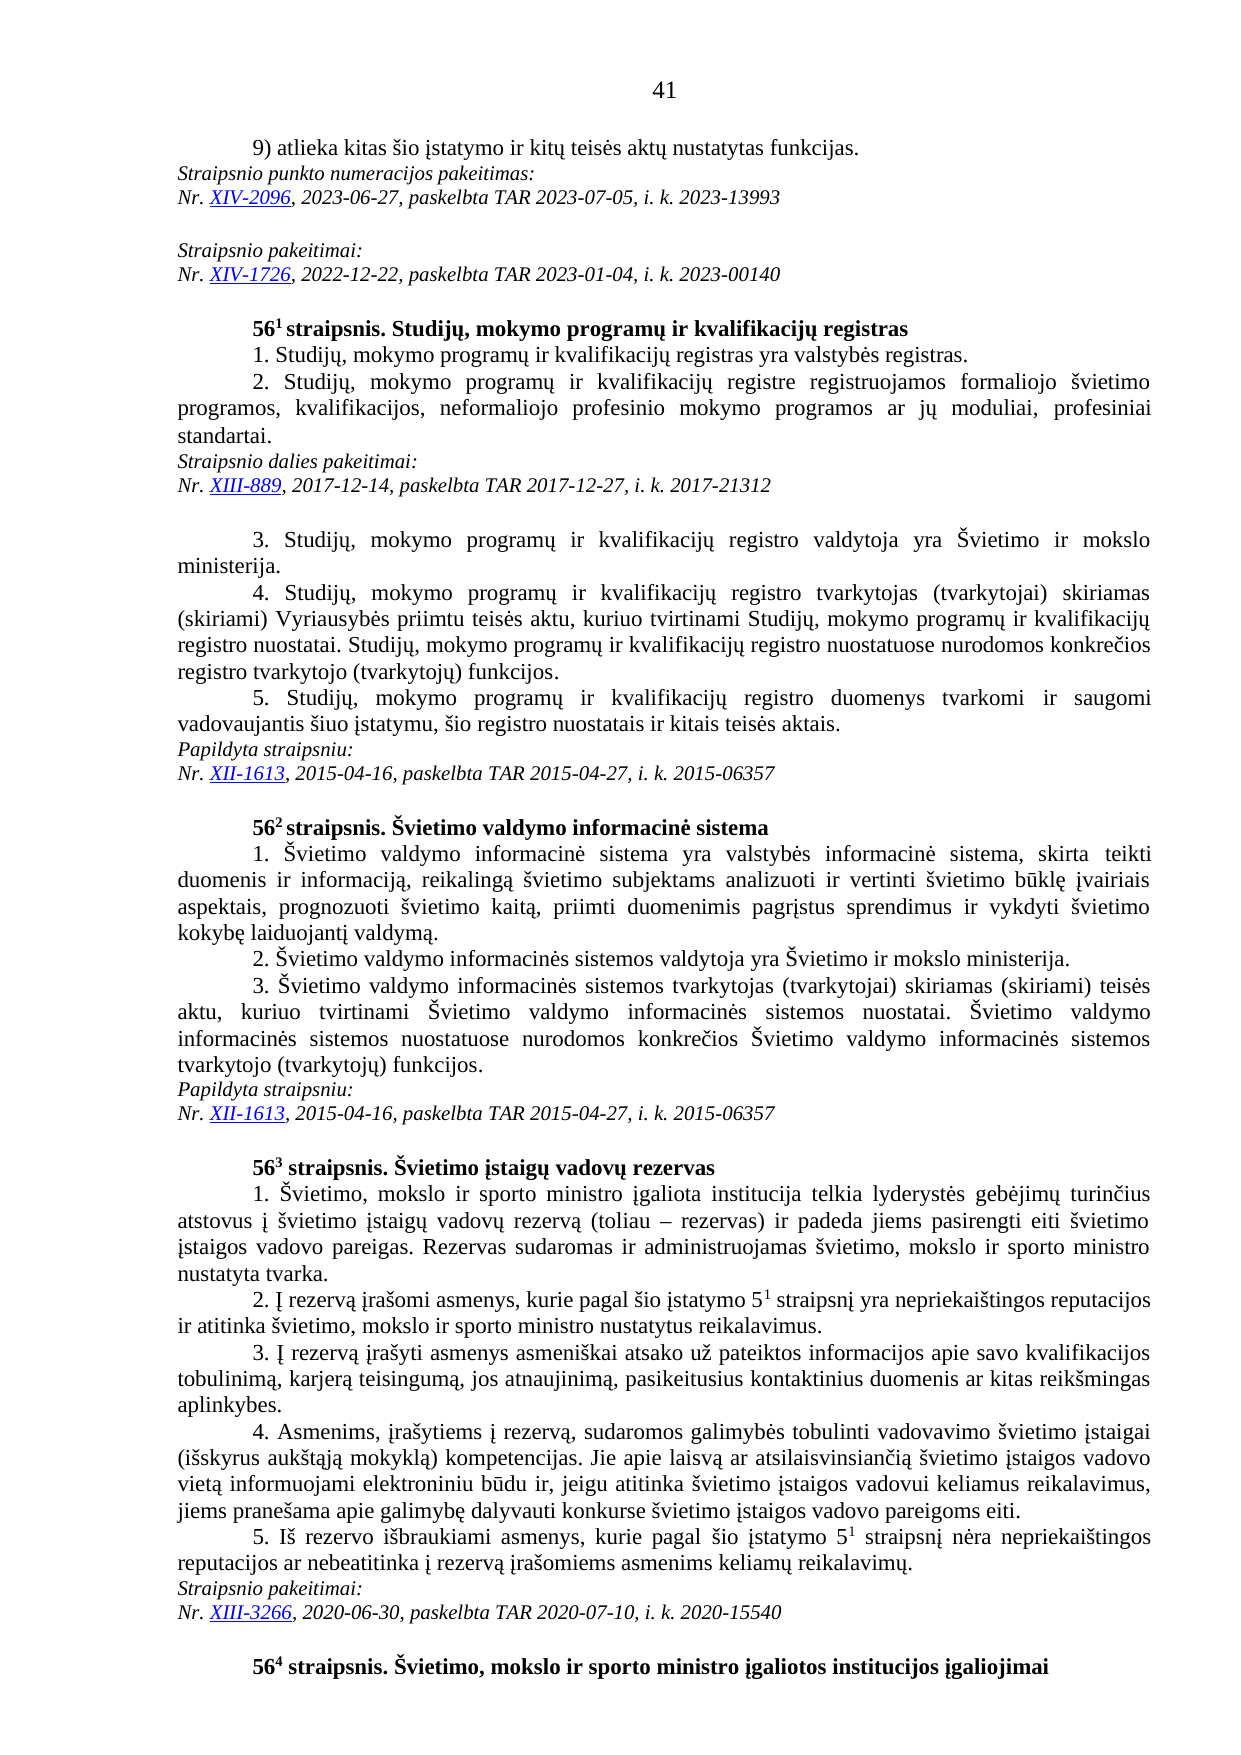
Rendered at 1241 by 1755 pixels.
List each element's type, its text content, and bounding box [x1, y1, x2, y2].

text 4. Studijų, mokymo programų ir kvalifikacijų registro tvarkytojas (tvarkytojai) skiriamas (skiriami) Vyriausybės priimtu teisės aktu, kuriuo tvirtinami Studijų, mokymo programų ir kvalifikacijų registro nuostatai. Studijų, mokymo programų ir kvalifikacijų registro nuostatuose nurodomos konkrečios registro tvarkytojo (tvarkytojų) funkcijos. [177, 579, 1152, 684]
text 3. Švietimo valdymo informacinės sistemos tvarkytojas (tvarkytojai) skiriamas (skiriami) teisės aktu, kuriuo tvirtinami Švietimo valdymo informacinės sistemos nuostatai. Švietimo valdymo informacinės sistemos nuostatuose nurodomos konkrečios Švietimo valdymo informacinės sistemos tvarkytojo (tvarkytojų) funkcijos. [177, 972, 1152, 1077]
text Papildyta straipsniu: [177, 737, 1152, 761]
text 5. Studijų, mokymo programų ir kvalifikacijų registro duomenys tvarkomi ir saugomi vadovaujantis šiuo įstatymu, šio registro nuostatais ir kitais teisės aktais. [177, 684, 1152, 737]
text Straipsnio dalies pakeitimai: [177, 449, 1152, 473]
text Straipsnio pakeitimai: [177, 1576, 1152, 1600]
text 2. Į rezervą įrašomi asmenys, kurie pagal šio įstatymo 51 straipsnį yra nepriekaištingos reputacijos ir atitinka švietimo, mokslo ir sporto ministro nustatytus reikalavimus. [177, 1286, 1152, 1339]
text Nr. XIV-1726, 2022-12-22, paskelbta TAR 2023-01-04, i. k. 2023-00140 [177, 262, 1152, 286]
text 2. Švietimo valdymo informacinės sistemos valdytoja yra Švietimo ir mokslo ministerija. [177, 946, 1152, 972]
text Nr. XIII-3266, 2020-06-30, paskelbta TAR 2020-07-10, i. k. 2020-15540 [177, 1600, 1152, 1624]
text Nr. XIII-889, 2017-12-14, paskelbta TAR 2017-12-27, i. k. 2017-21312 [177, 473, 1152, 497]
text 562 straipsnis. Švietimo valdymo informacinė sistema [177, 814, 1152, 840]
text Papildyta straipsniu: [177, 1077, 1152, 1101]
text Nr. XII-1613, 2015-04-16, paskelbta TAR 2015-04-27, i. k. 2015-06357 [177, 761, 1152, 785]
text 4. Asmenims, įrašytiems į rezervą, sudaromos galimybės tobulinti vadovavimo švietimo įstaigai (išskyrus aukštąją mokyklą) kompetencijas. Jie apie laisvą ar atsilaisvinsiančią švietimo įstaigos vadovo vietą informuojami elektroniniu būdu ir, jeigu atitinka švietimo įstaigos vadovui keliamus reikalavimus, jiems pranešama apie galimybę dalyvauti konkurse švietimo įstaigos vadovo pareigoms eiti. [177, 1418, 1152, 1523]
text 1. Studijų, mokymo programų ir kvalifikacijų registras yra valstybės registras. [177, 341, 1152, 368]
text 564 straipsnis. Švietimo, mokslo ir sporto ministro įgaliotos institucijos įgaliojimai [177, 1653, 1152, 1679]
text Nr. XII-1613, 2015-04-16, paskelbta TAR 2015-04-27, i. k. 2015-06357 [177, 1101, 1152, 1125]
text 561 straipsnis. Studijų, mokymo programų ir kvalifikacijų registras [177, 315, 1152, 341]
text 1. Švietimo valdymo informacinė sistema yra valstybės informacinė sistema, skirta teikti duomenis ir informaciją, reikalingą švietimo subjektams analizuoti ir vertinti švietimo būklę įvairiais aspektais, prognozuoti švietimo kaitą, priimti duomenimis pagrįstus sprendimus ir vykdyti švietimo kokybę laiduojantį valdymą. [177, 840, 1152, 946]
text 5. Iš rezervo išbraukiami asmenys, kurie pagal šio įstatymo 51 straipsnį nėra nepriekaištingos reputacijos ar nebeatitinka į rezervą įrašomiems asmenims keliamų reikalavimų. [177, 1523, 1152, 1576]
text Straipsnio punkto numeracijos pakeitimas: [177, 161, 1152, 185]
text 563 straipsnis. Švietimo įstaigų vadovų rezervas [177, 1154, 1152, 1181]
text 2. Studijų, mokymo programų ir kvalifikacijų registre registruojamos formaliojo švietimo programos, kvalifikacijos, neformaliojo profesinio mokymo programos ar jų moduliai, profesiniai standartai. [177, 368, 1152, 449]
text 9) atlieka kitas šio įstatymo ir kitų teisės aktų nustatytas funkcijas. [177, 132, 1152, 161]
text Nr. XIV-2096, 2023-06-27, paskelbta TAR 2023-07-05, i. k. 2023-13993 [177, 185, 1152, 209]
text 1. Švietimo, mokslo ir sporto ministro įgaliota institucija telkia lyderystės gebėjimų turinčius atstovus į švietimo įstaigų vadovų rezervą (toliau – rezervas) ir padeda jiems pasirengti eiti švietimo įstaigos vadovo pareigas. Rezervas sudaromas ir administruojamas švietimo, mokslo ir sporto ministro nustatyta tvarka. [177, 1181, 1152, 1286]
text 3. Studijų, mokymo programų ir kvalifikacijų registro valdytoja yra Švietimo ir mokslo ministerija. [177, 526, 1152, 579]
text 3. Į rezervą įrašyti asmenys asmeniškai atsako už pateiktos informacijos apie savo kvalifikacijos tobulinimą, karjerą teisingumą, jos atnaujinimą, pasikeitusius kontaktinius duomenis ar kitas reikšmingas aplinkybes. [177, 1339, 1152, 1418]
text Straipsnio pakeitimai: [177, 238, 1152, 262]
